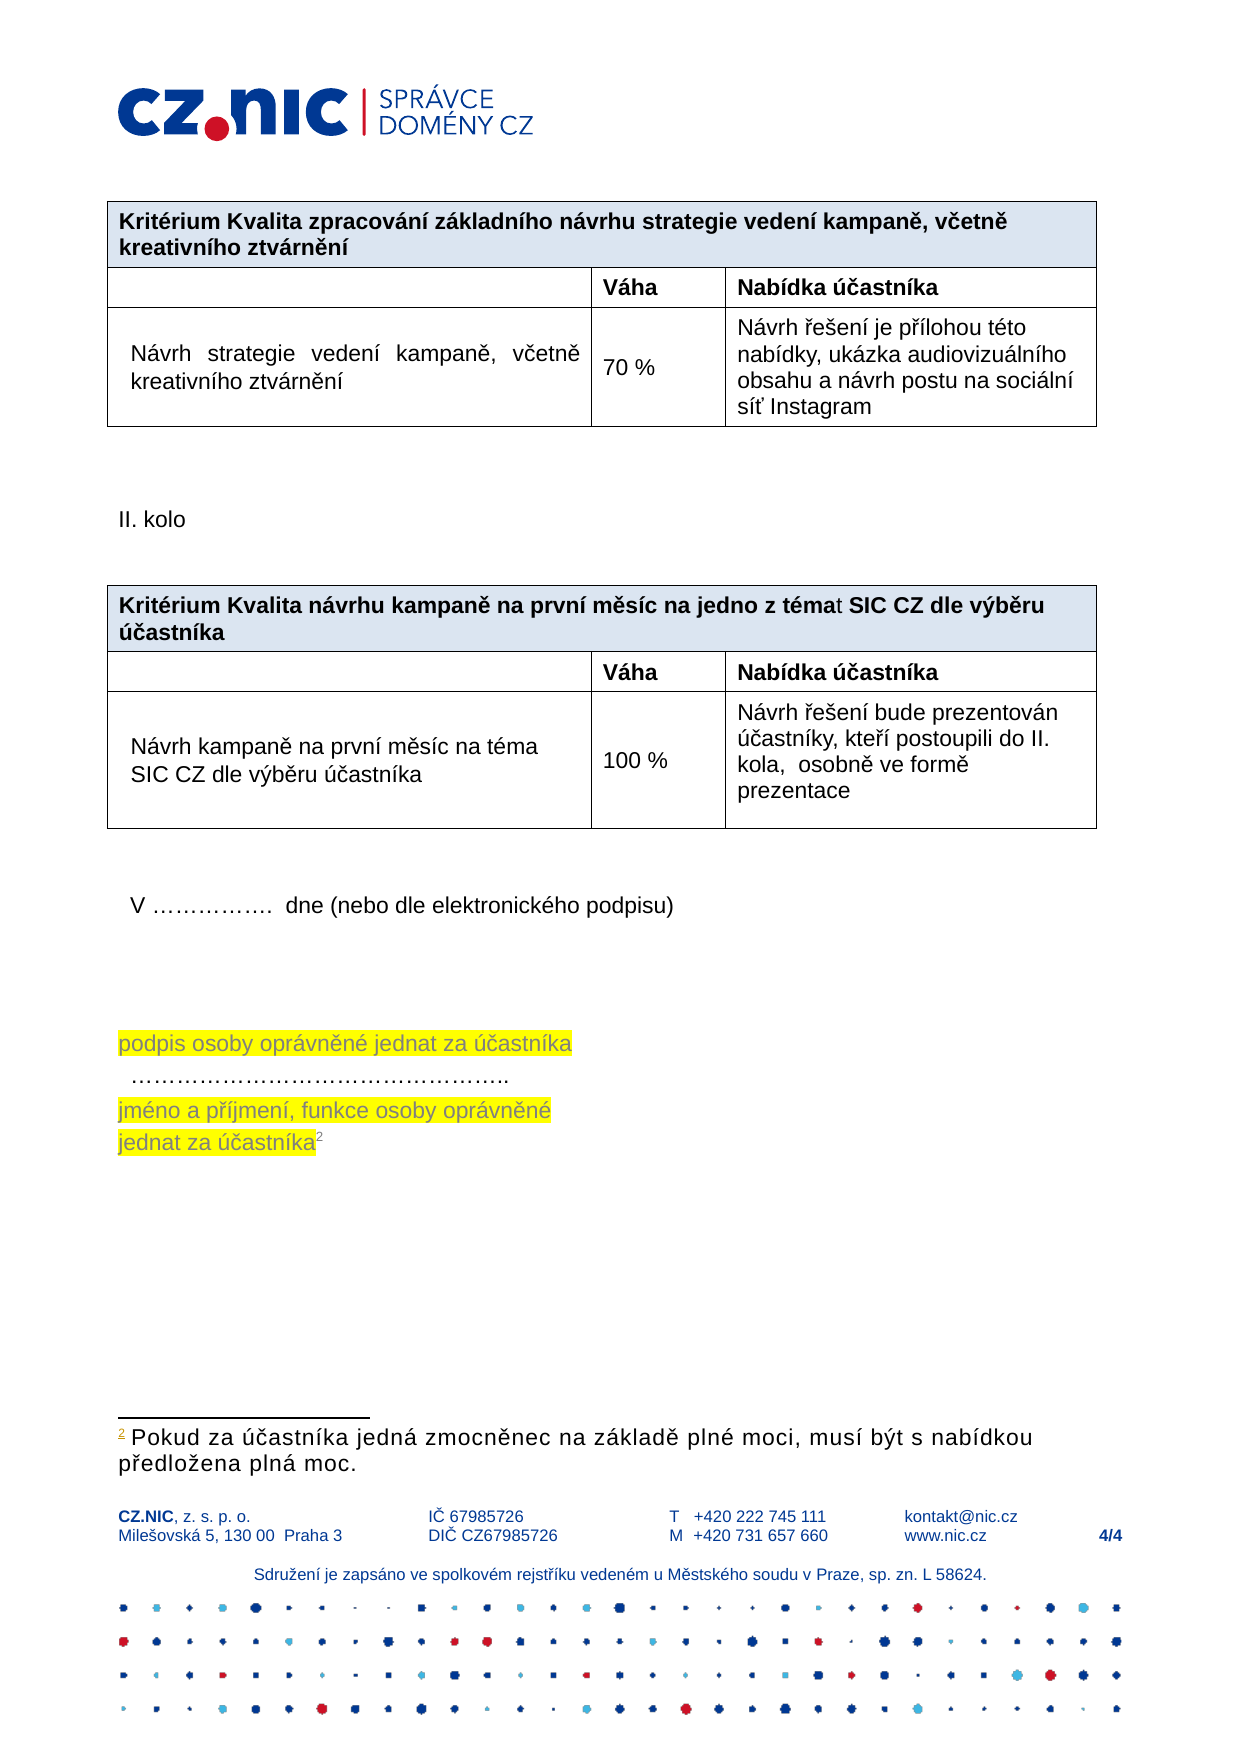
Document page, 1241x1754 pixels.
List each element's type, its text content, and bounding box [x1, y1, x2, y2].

table_cell 100 % [592, 692, 725, 828]
table_cell Váha [592, 268, 725, 307]
list ………………………………………….. [130, 1062, 1122, 1088]
table_cell 70 % [592, 308, 725, 426]
text II. kolo [118, 506, 1122, 532]
table_cell Návrh řešení bude prezentován účastníky, kteří postoupili do II. kola, osobně ve formě prezentace [726, 692, 1096, 828]
table_cell Nabídka účastníka [726, 268, 1096, 307]
table_cell Návrh řešení je přílohou této nabídky, ukázka audiovizuálního obsahu a návrh postu na sociální síť Instagram [726, 308, 1096, 426]
text Pokud za účastníka jedná zmocněnec na základě plné moci, musí být s nabídkou předložena plná moc. [118, 1424, 1122, 1476]
table_cell Kritérium Kvalita zpracování základního návrhu strategie vedení kampaně, včetně kreativního ztvárnění [108, 202, 1096, 267]
text jméno a příjmení, funkce osoby oprávněné [118, 1097, 1122, 1123]
table_header Kritérium Kvalita návrhu kampaně na první měsíc na jedno z témat SIC CZ dle výběru účastníka [108, 586, 1096, 651]
table_cell [108, 268, 591, 307]
table_cell [108, 652, 591, 691]
table_cell Nabídka účastníka [726, 652, 1096, 691]
list V ……………. dne (nebo dle elektronického podpisu) [130, 892, 1122, 918]
text podpis osoby oprávněné jednat za účastníka [118, 1029, 1122, 1056]
table_cell Návrh strategie vedení kampaně, včetně kreativního ztvárnění [108, 308, 591, 426]
text jednat za účastníka [118, 1129, 1122, 1156]
table_cell Váha [592, 652, 725, 691]
table_cell Návrh kampaně na první měsíc na téma SIC CZ dle výběru účastníka [108, 692, 591, 828]
picture [118, 1602, 1122, 1719]
